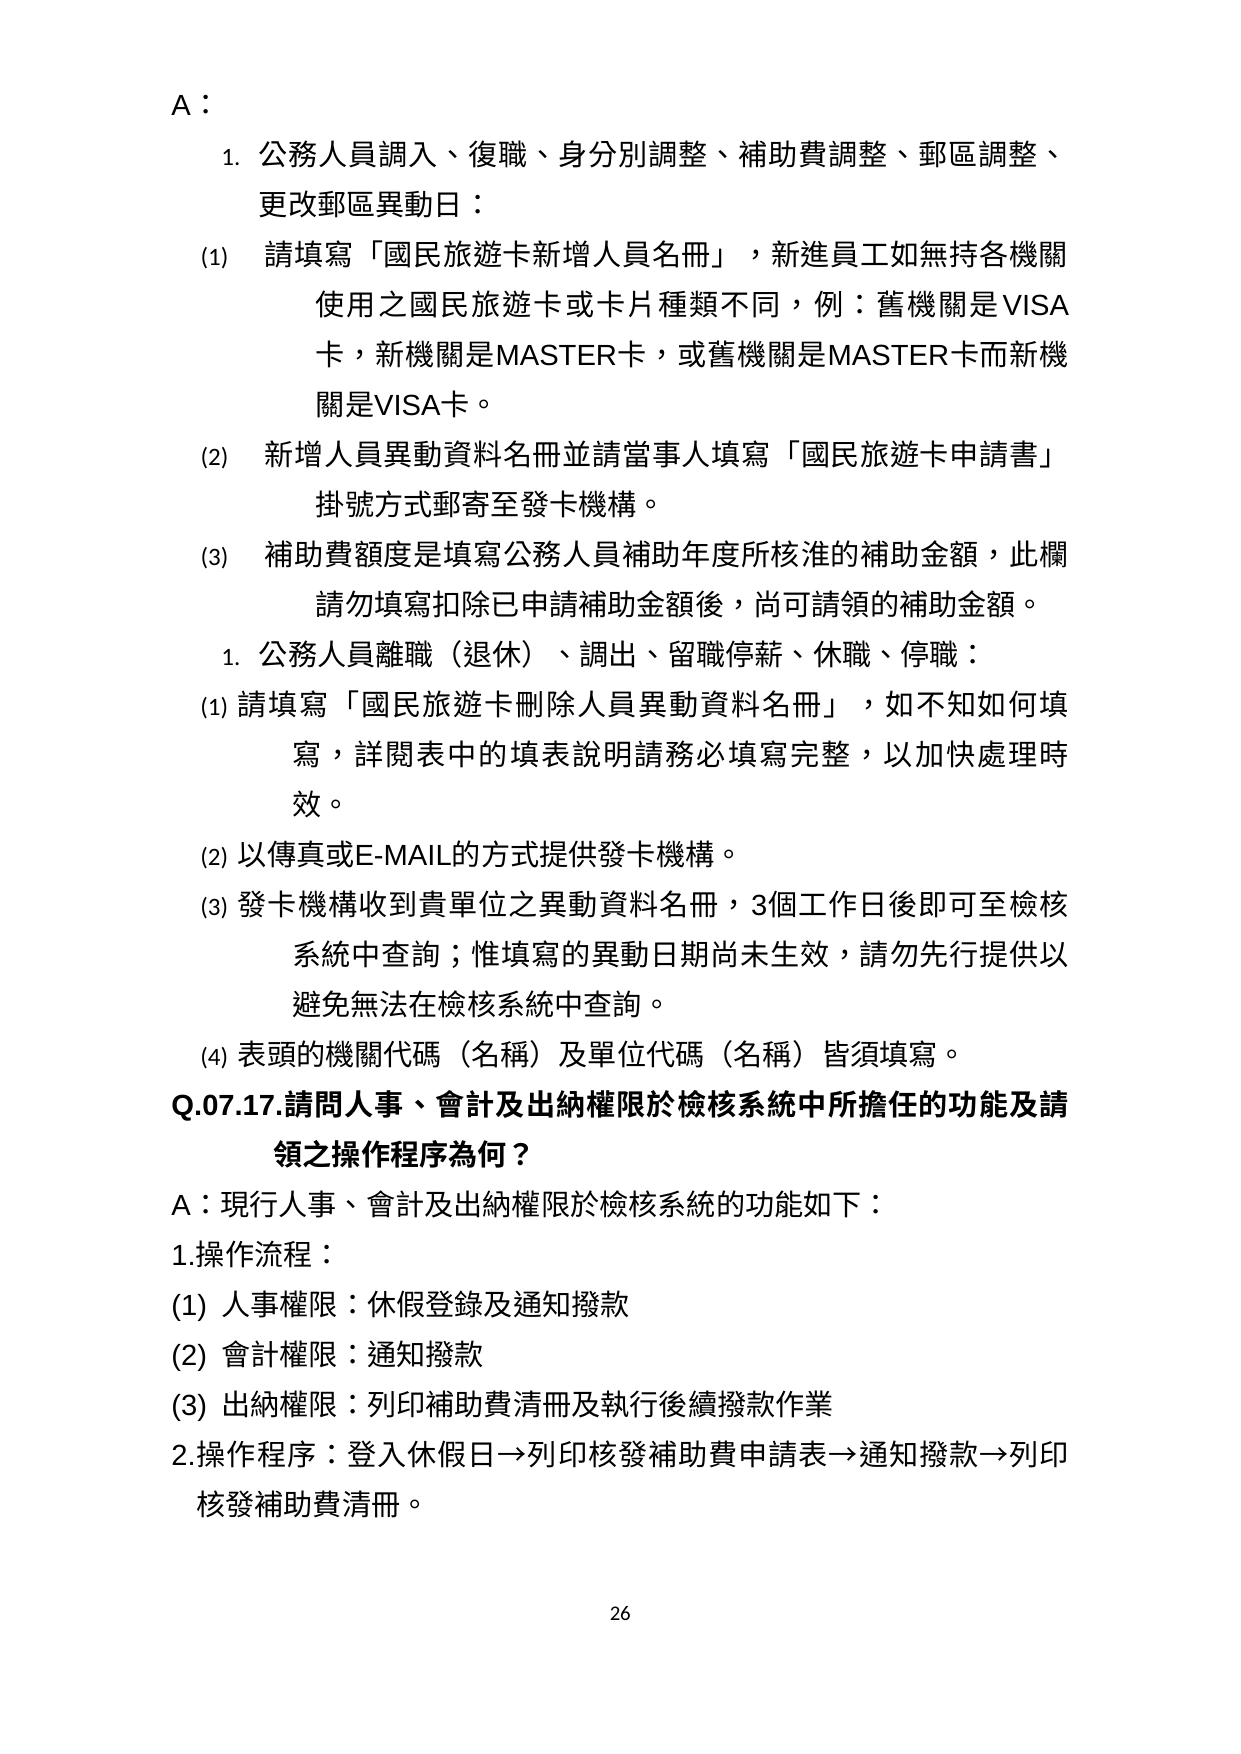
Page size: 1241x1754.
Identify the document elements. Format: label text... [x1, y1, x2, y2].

text (1) 人事權限：休假登錄及通知撥款 [171, 1275, 1069, 1325]
text (3) 出納權限：列印補助費清冊及執行後續撥款作業 [171, 1375, 1069, 1425]
text 1.操作流程： [171, 1225, 1069, 1275]
text A： [171, 75, 1069, 125]
list 表頭的機關代碼（名稱）及單位代碼（名稱）皆須填寫。 [200, 1025, 1069, 1075]
list 請填寫「國民旅遊卡刪除人員異動資料名冊」，如不知如何填寫，詳閱表中的填表說明請務必填寫完整，以加快處理時效。 [200, 675, 1069, 825]
text 2.操作程序：登入休假日→列印核發補助費申請表→通知撥款→列印核發補助費清冊。 [171, 1425, 1069, 1525]
text (2) 會計權限：通知撥款 [171, 1325, 1069, 1375]
text Q.07.17.請問人事、會計及出納權限於檢核系統中所擔任的功能及請領之操作程序為何？ [171, 1075, 1069, 1175]
list 公務人員離職（退休）、調出、留職停薪、休職、停職： [221, 625, 1069, 675]
list 發卡機構收到貴單位之異動資料名冊，3個工作日後即可至檢核系統中查詢；惟填寫的異動日期尚未生效，請勿先行提供以避免無法在檢核系統中查詢。 [200, 875, 1069, 1025]
list 新增人員異動資料名冊並請當事人填寫「國民旅遊卡申請書」掛號方式郵寄至發卡機構。 [200, 425, 1069, 525]
list 補助費額度是填寫公務人員補助年度所核淮的補助金額，此欄請勿填寫扣除已申請補助金額後，尚可請領的補助金額。 [200, 525, 1069, 625]
text A：現行人事、會計及出納權限於檢核系統的功能如下： [171, 1175, 1069, 1225]
list 請填寫「國民旅遊卡新增人員名冊」，新進員工如無持各機關使用之國民旅遊卡或卡片種類不同，例：舊機關是VISA卡，新機關是MASTER卡，或舊機關是MASTER卡而新機關是VISA卡。 [200, 225, 1069, 425]
list 公務人員調入、復職、身分別調整、補助費調整、郵區調整、更改郵區異動日： [221, 125, 1069, 225]
list 以傳真或E-MAIL的方式提供發卡機構。 [200, 825, 1069, 875]
